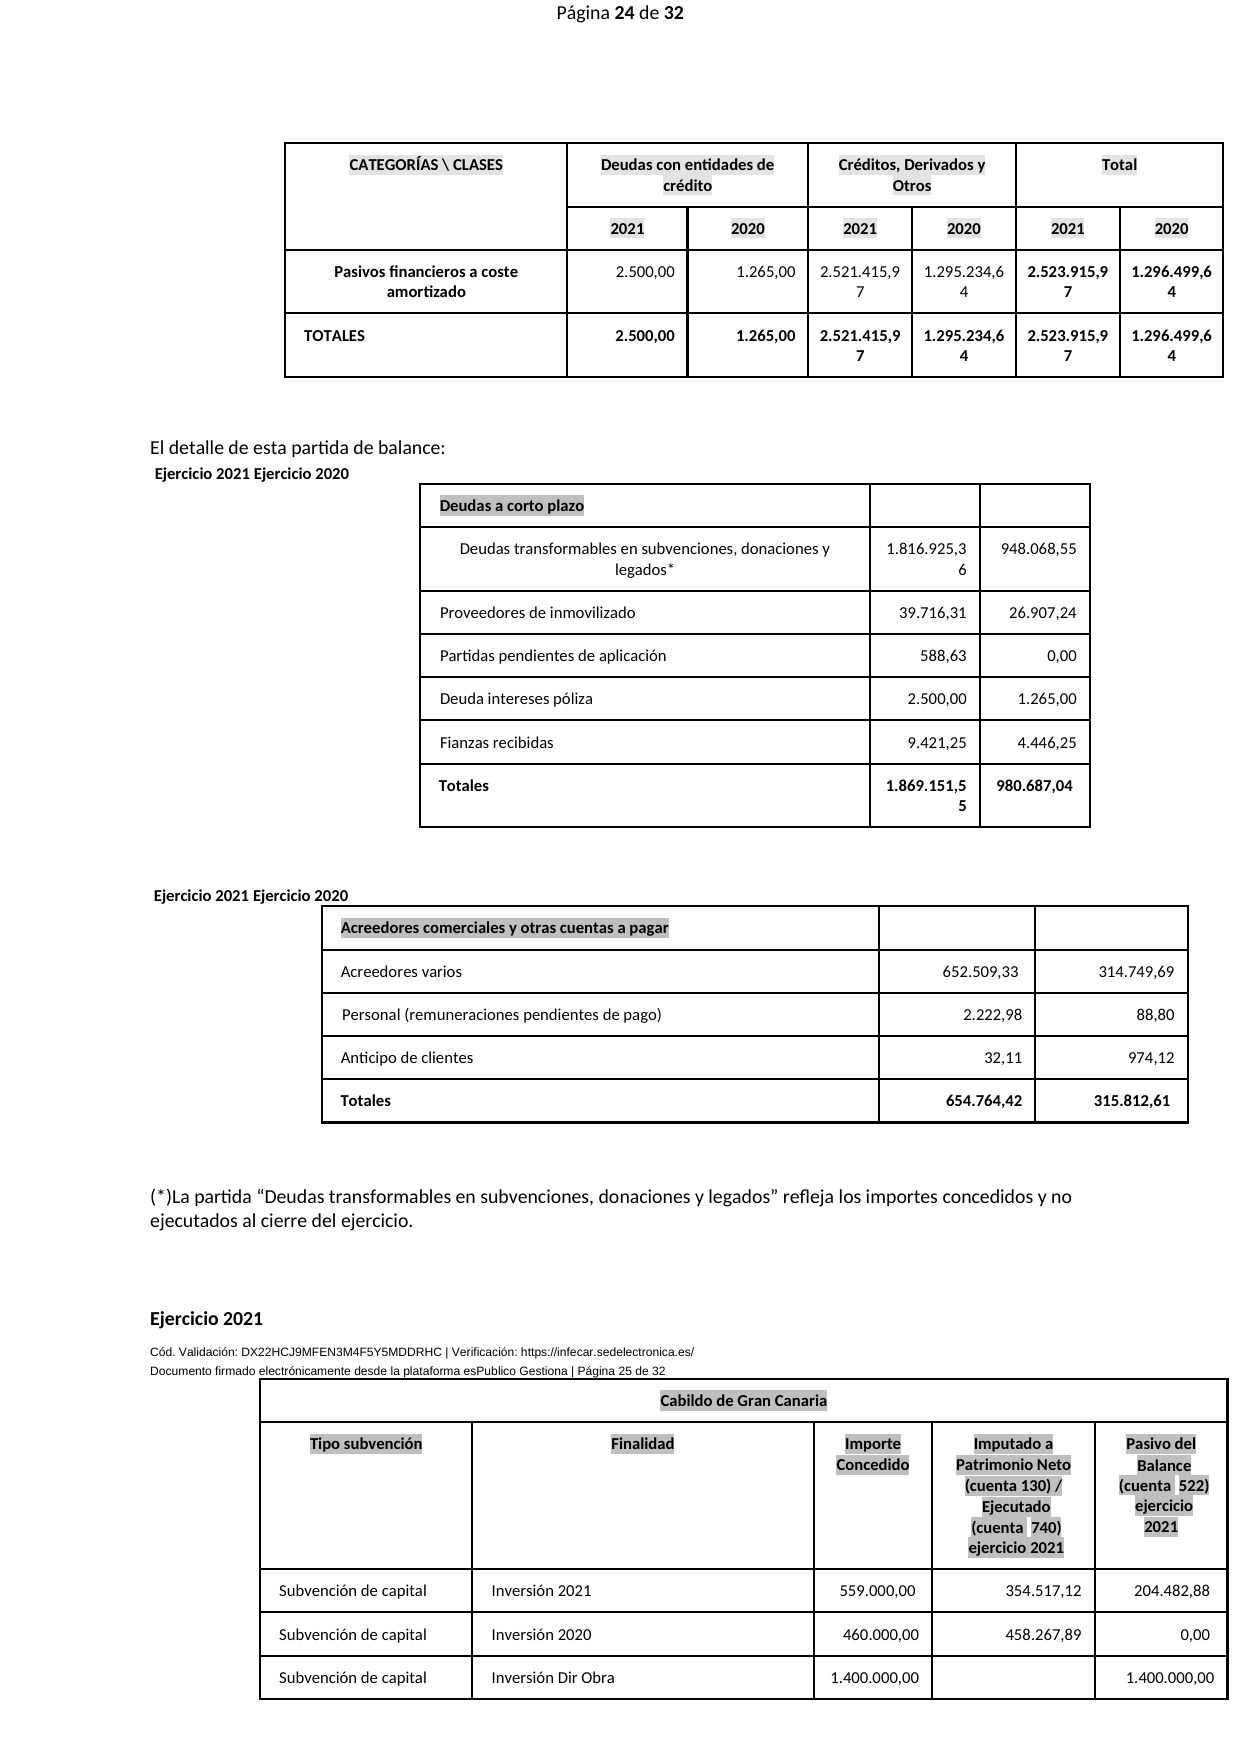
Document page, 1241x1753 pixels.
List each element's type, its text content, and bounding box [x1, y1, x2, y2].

table_header [871, 485, 979, 526]
table_cell Imputado a Patrimonio Neto (cuenta 130) / Ejecutado (cuenta 740) ejercicio 2021 [933, 1423, 1094, 1568]
text Ejercicio 2021 Ejercicio 2020 [150, 466, 1090, 483]
table_cell 314.749,69 [1036, 951, 1187, 992]
table_cell 2.222,98 [880, 994, 1034, 1035]
table_cell Inversión Dir Obra [473, 1657, 813, 1698]
table_cell 2021 [809, 208, 911, 249]
table_cell 1.265,00 [689, 314, 807, 376]
table_cell Finalidad [473, 1423, 813, 1568]
table_cell 2020 [689, 208, 807, 249]
table_cell Partidas pendientes de aplicación [421, 635, 869, 676]
table_cell 1.296.499,64 [1121, 314, 1222, 376]
text (*)La partida “Deudas transformables en subvenciones, donaciones y legados” refleja los importes concedidos y no ejecutados al cierre del ejercicio. [150, 1184, 1090, 1233]
table_header Créditos, Derivados y Otros [809, 144, 1015, 206]
table_header Deudas con entidades de crédito [568, 144, 807, 206]
table_cell 2021 [568, 208, 686, 249]
table_cell 0,00 [1096, 1613, 1159, 1654]
table_header CATEGORÍAS \ CLASES [286, 144, 566, 249]
table_cell 1.816.925,36 [871, 528, 979, 590]
table_cell 9.421,25 [871, 721, 979, 763]
table_cell Inversión 2021 [473, 1570, 813, 1611]
table_cell Inversión 2020 [473, 1613, 813, 1654]
table_header [981, 485, 1089, 526]
table_cell Deudas transformables en subvenciones, donaciones y legados* [421, 528, 869, 590]
table_cell 2021 [1017, 208, 1119, 249]
table_header Acreedores comerciales y otras cuentas a pagar [323, 907, 878, 948]
table_cell 204.482,88 [1096, 1570, 1159, 1611]
table_cell Importe Concedido [815, 1423, 931, 1568]
table_cell Pasivo del Balance (cuenta 522) ejercicio 2021 [1096, 1423, 1159, 1568]
text Ejercicio 2021 Ejercicio 2020 [150, 889, 1090, 905]
table_cell 2.523.915,97 [1017, 251, 1119, 312]
table_header [880, 907, 1034, 948]
table_cell Totales [421, 765, 869, 826]
table_cell 458.267,89 [933, 1613, 1094, 1654]
table_cell 2.500,00 [871, 678, 979, 719]
table_cell 1.265,00 [981, 678, 1089, 719]
table_cell Tipo subvención [261, 1423, 471, 1568]
table_cell 88,80 [1036, 994, 1187, 1035]
table_cell 2020 [1121, 208, 1222, 249]
table_cell 559.000,00 [815, 1570, 931, 1611]
table_cell 948.068,55 [981, 528, 1089, 590]
text Página 24 de 32 [150, 0, 1090, 24]
table_cell 1.869.151,55 [871, 765, 979, 826]
table_cell Pasivos financieros a coste amortizado [286, 251, 566, 312]
table_cell 1.265,00 [689, 251, 807, 312]
table_cell 2.500,00 [568, 314, 686, 376]
table_cell Anticipo de clientes [323, 1037, 878, 1078]
text El detalle de esta partida de balance: [150, 438, 1090, 458]
table_cell 1.400.000,00 [1218, 1657, 1226, 1698]
table_cell [933, 1657, 1094, 1698]
table_cell 1.296.499,64 [1121, 251, 1222, 312]
table_cell 4.446,25 [981, 721, 1089, 763]
table_cell Totales [323, 1080, 878, 1121]
table_cell Deuda intereses póliza [421, 678, 869, 719]
table_cell 354.517,12 [933, 1570, 1094, 1611]
table_header [1036, 907, 1187, 948]
table_cell 2.523.915,97 [1017, 314, 1119, 376]
table_cell 1.295.234,64 [913, 251, 1015, 312]
picture [150, 24, 469, 119]
table_cell Pasivo del Balance (cuenta 522) ejercicio 2021 [1218, 1423, 1226, 1568]
table_cell 2.521.415,97 [809, 314, 911, 376]
table_cell Personal (remuneraciones pendientes de pago) [323, 994, 878, 1035]
table_header Total [1017, 144, 1222, 206]
table_cell 654.764,42 [880, 1080, 1034, 1121]
table_cell 588,63 [871, 635, 979, 676]
table_cell TOTALES [286, 314, 566, 376]
table_cell 0,00 [981, 635, 1089, 676]
table_cell 2.521.415,97 [809, 251, 911, 312]
text Cód. Validación: DX22HCJ9MFEN3M4F5Y5MDDRHC | Verificación: https://infecar.sedelectronica.es/ [150, 1339, 1090, 1358]
table_cell 26.907,24 [981, 592, 1089, 633]
table_cell 1.400.000,00 [815, 1657, 931, 1698]
table_cell Subvención de capital [261, 1657, 471, 1698]
table_cell 39.716,31 [871, 592, 979, 633]
table_cell 460.000,00 [815, 1613, 931, 1654]
table_cell 1.295.234,64 [913, 314, 1015, 376]
table_cell Subvención de capital [261, 1570, 471, 1611]
table_cell Proveedores de inmovilizado [421, 592, 869, 633]
table_cell 0,00 [1218, 1613, 1226, 1654]
table_cell 2020 [913, 208, 1015, 249]
table_cell 974,12 [1036, 1037, 1187, 1078]
text Ejercicio 2021 [150, 1309, 1090, 1329]
table_cell Fianzas recibidas [421, 721, 869, 763]
text Documento firmado electrónicamente desde la plataforma esPublico Gestiona | Página 25 de 32 [150, 1358, 1090, 1378]
table_cell Subvención de capital [261, 1613, 471, 1654]
table_header Cabildo de Gran Canaria [261, 1380, 1159, 1421]
table_cell 1.400.000,00 [1096, 1657, 1159, 1698]
table_cell 980.687,04 [981, 765, 1089, 826]
table_cell Acreedores varios [323, 951, 878, 992]
table_cell 652.509,33 [880, 951, 1034, 992]
table_cell 204.482,88 [1218, 1570, 1226, 1611]
picture [1159, 1106, 1218, 1752]
table_header Deudas a corto plazo [421, 485, 869, 526]
table_cell 2.500,00 [568, 251, 686, 312]
table_cell 32,11 [880, 1037, 1034, 1078]
table_cell 315.812,61 [1036, 1080, 1187, 1121]
